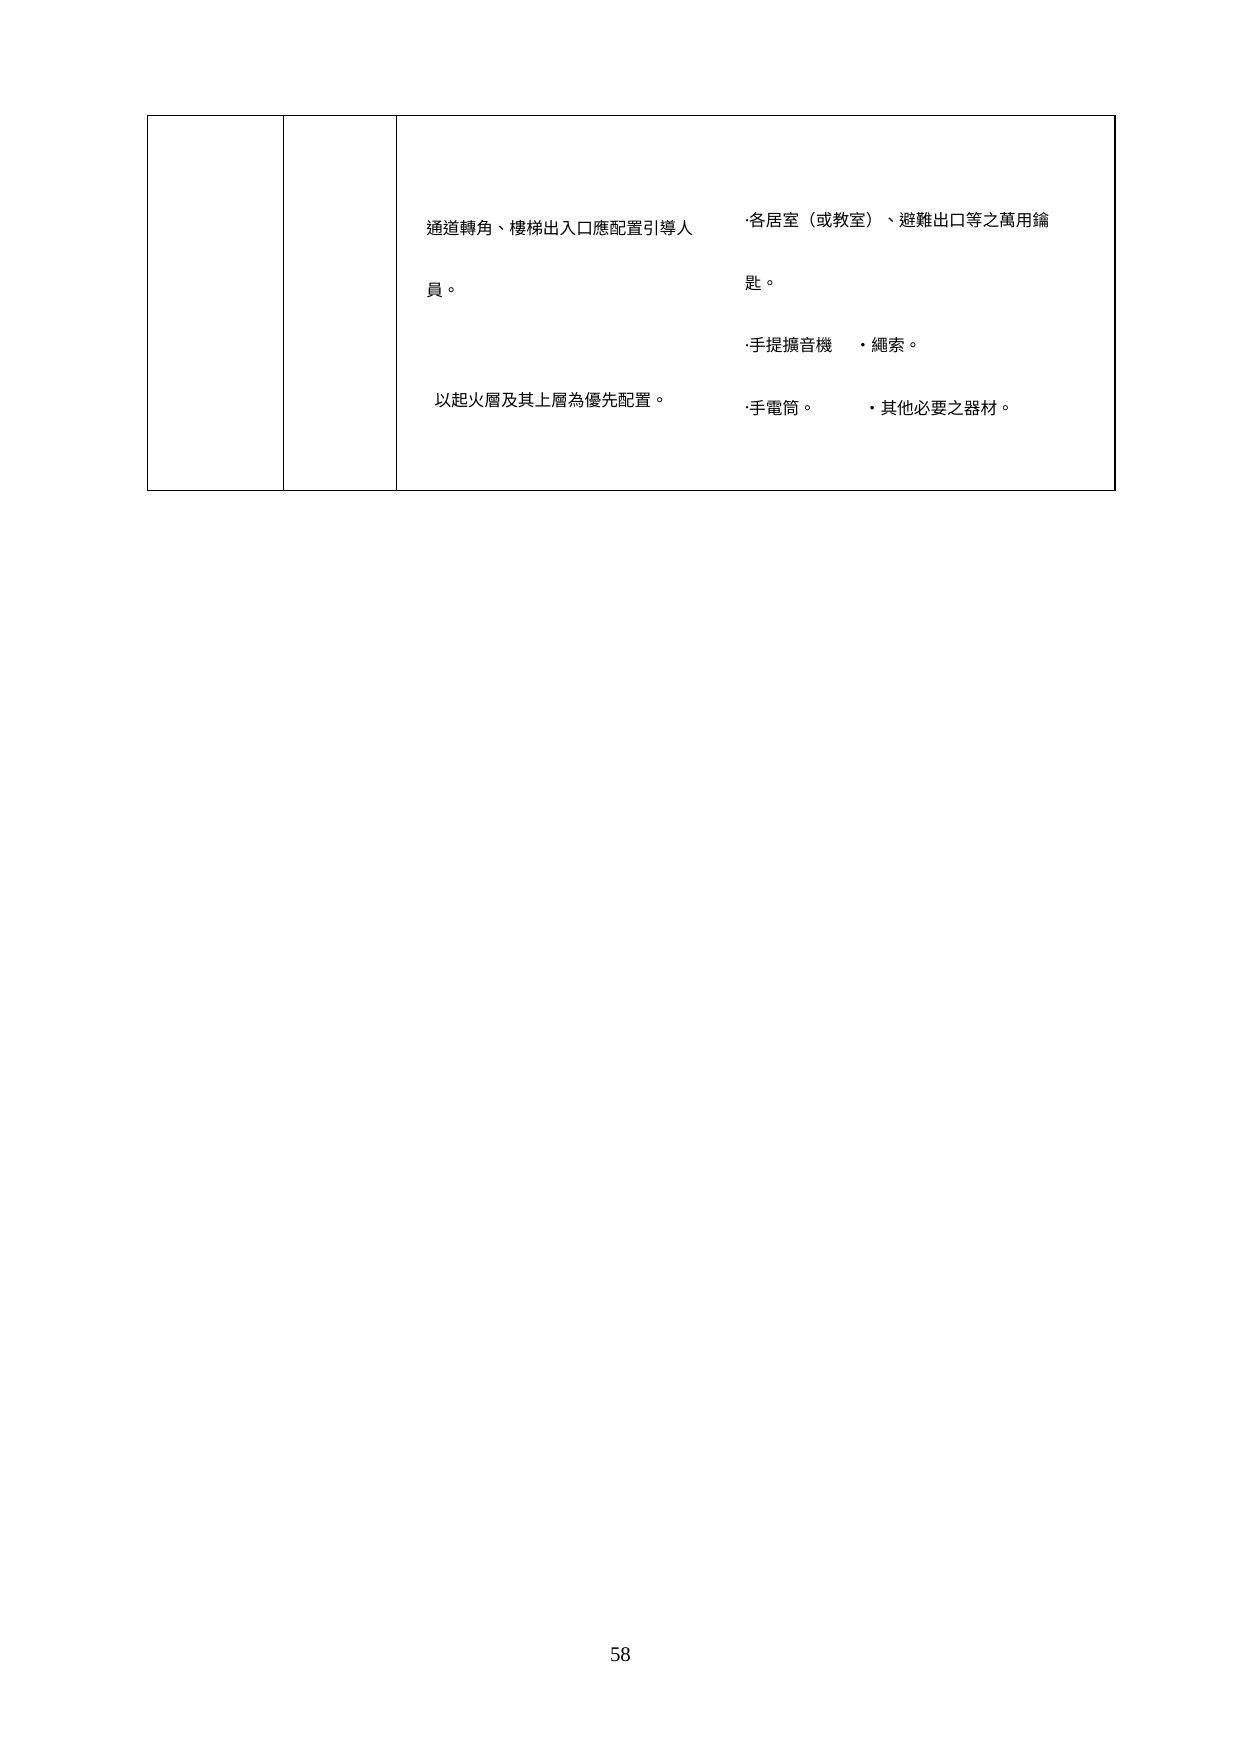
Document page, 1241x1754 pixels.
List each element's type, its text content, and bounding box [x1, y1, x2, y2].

table_cell ‧各居室（或教室）、避難出口等之萬用鑰匙。 ‧手提擴音機 ‧繩索。 ‧手電筒。 ‧其他必要之器材。 [734, 178, 1078, 428]
table_cell [397, 116, 1114, 490]
table_cell [148, 116, 283, 490]
table_cell 通道轉角、樓梯出入口應配置引導人員。 以起火層及其上層為優先配置。 [415, 178, 733, 428]
table_cell [284, 116, 396, 490]
